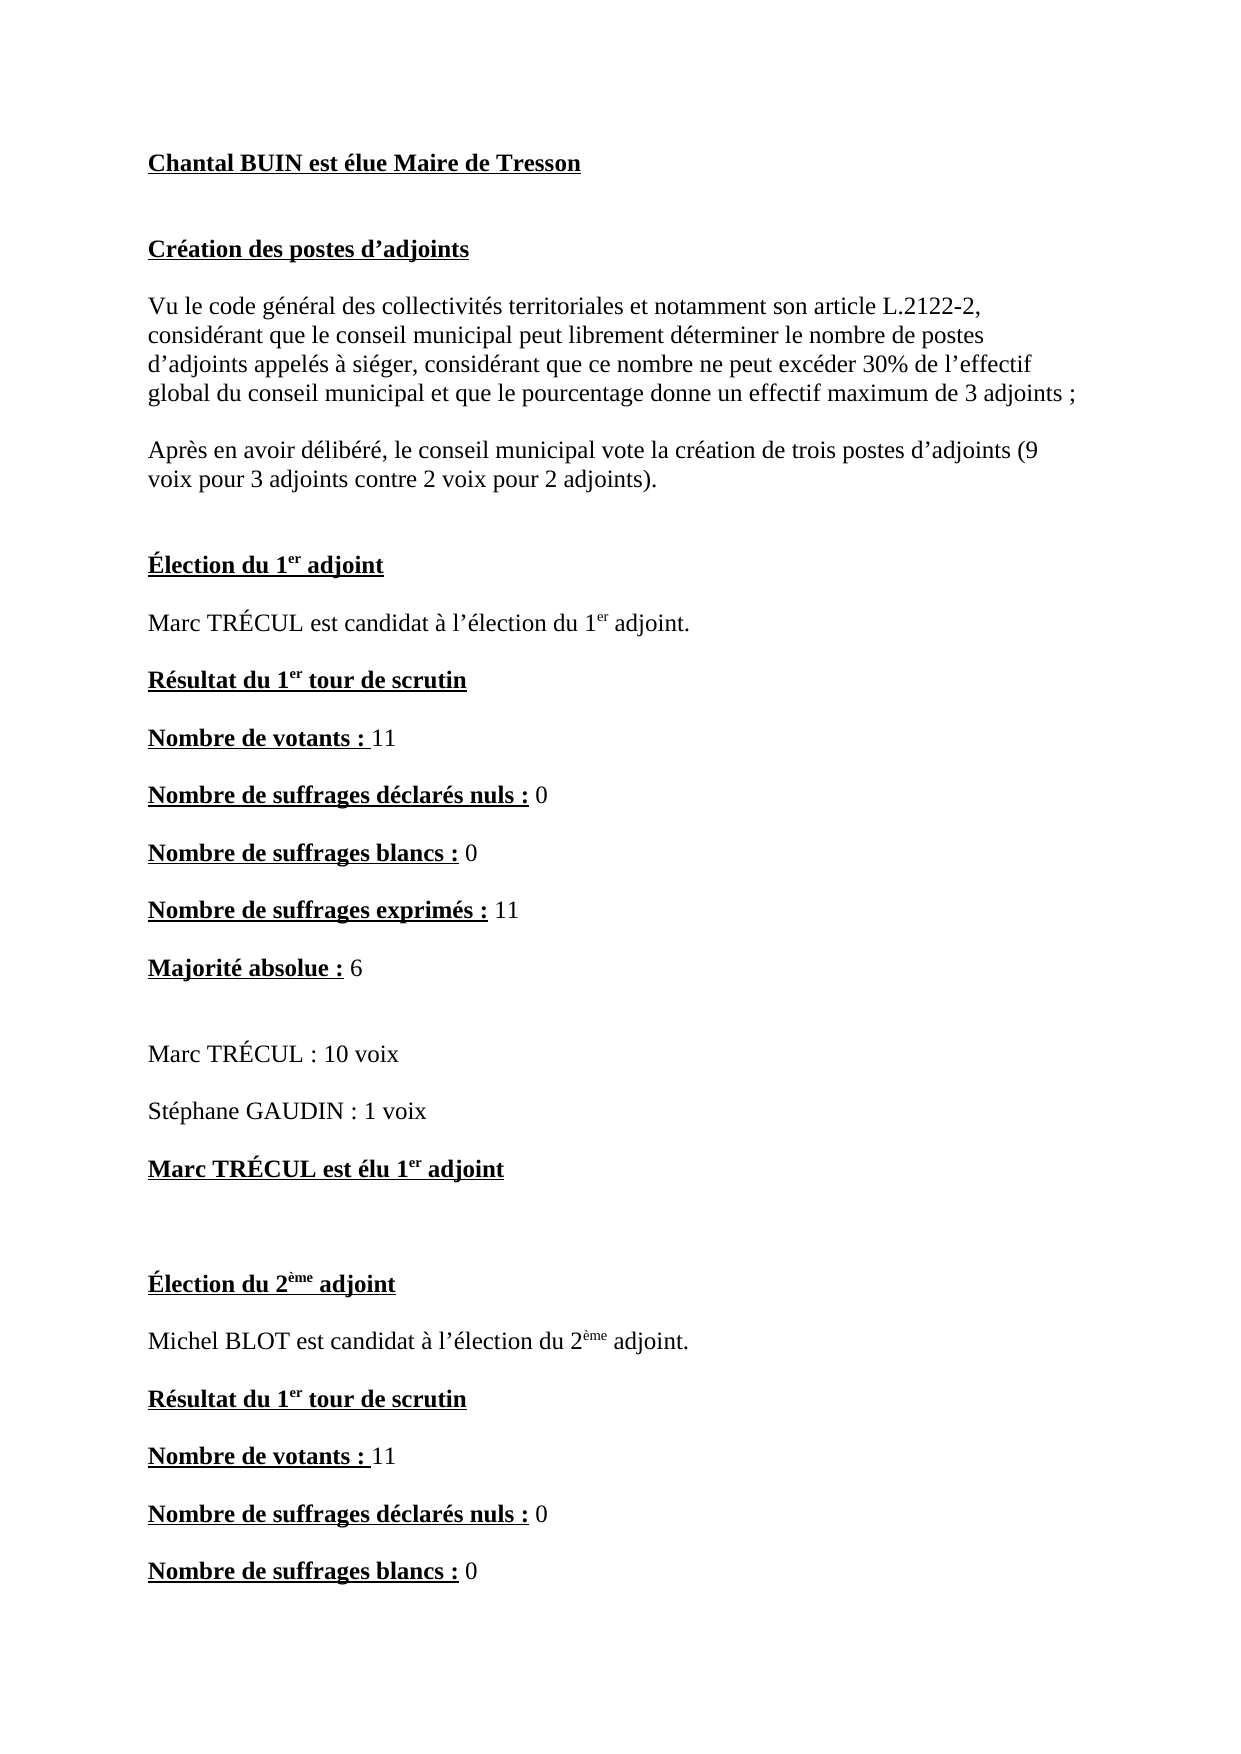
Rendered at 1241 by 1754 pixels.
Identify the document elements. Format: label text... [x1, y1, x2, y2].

text Nombre de votants : 11 [148, 1441, 1085, 1470]
text Michel BLOT est candidat à l’élection du 2ème adjoint. [148, 1326, 1085, 1355]
text Élection du 2ème adjoint [148, 1269, 1085, 1298]
text Nombre de suffrages exprimés : 11 [148, 895, 1085, 924]
text Nombre de suffrages déclarés nuls : 0 [148, 1499, 1085, 1528]
text Nombre de suffrages déclarés nuls : 0 [148, 780, 1085, 809]
text Marc TRÉCUL : 10 voix [148, 1039, 1085, 1068]
text Élection du 1er adjoint [148, 550, 1085, 579]
text Nombre de suffrages blancs : 0 [148, 838, 1085, 866]
text Vu le code général des collectivités territoriales et notamment son article L.2122-2, considérant que le conseil municipal peut librement déterminer le nombre de postes d’adjoints appelés à siéger, considérant que ce nombre ne peut excéder 30% de l’effectif global du conseil municipal et que le pourcentage donne un effectif maximum de 3 adjoints ; [148, 291, 1085, 406]
text Nombre de suffrages blancs : 0 [148, 1556, 1085, 1585]
text Marc TRÉCUL est élu 1er adjoint [148, 1154, 1085, 1183]
text Après en avoir délibéré, le conseil municipal vote la création de trois postes d’adjoints (9 voix pour 3 adjoints contre 2 voix pour 2 adjoints). [148, 435, 1085, 493]
text Majorité absolue : 6 [148, 953, 1085, 981]
text Résultat du 1er tour de scrutin [148, 665, 1085, 694]
text Nombre de votants : 11 [148, 723, 1085, 751]
text Marc TRÉCUL est candidat à l’élection du 1er adjoint. [148, 608, 1085, 636]
text Création des postes d’adjoints [148, 234, 1085, 263]
text Chantal BUIN est élue Maire de Tresson [148, 148, 1085, 176]
text Stéphane GAUDIN : 1 voix [148, 1096, 1085, 1125]
text Résultat du 1er tour de scrutin [148, 1384, 1085, 1413]
